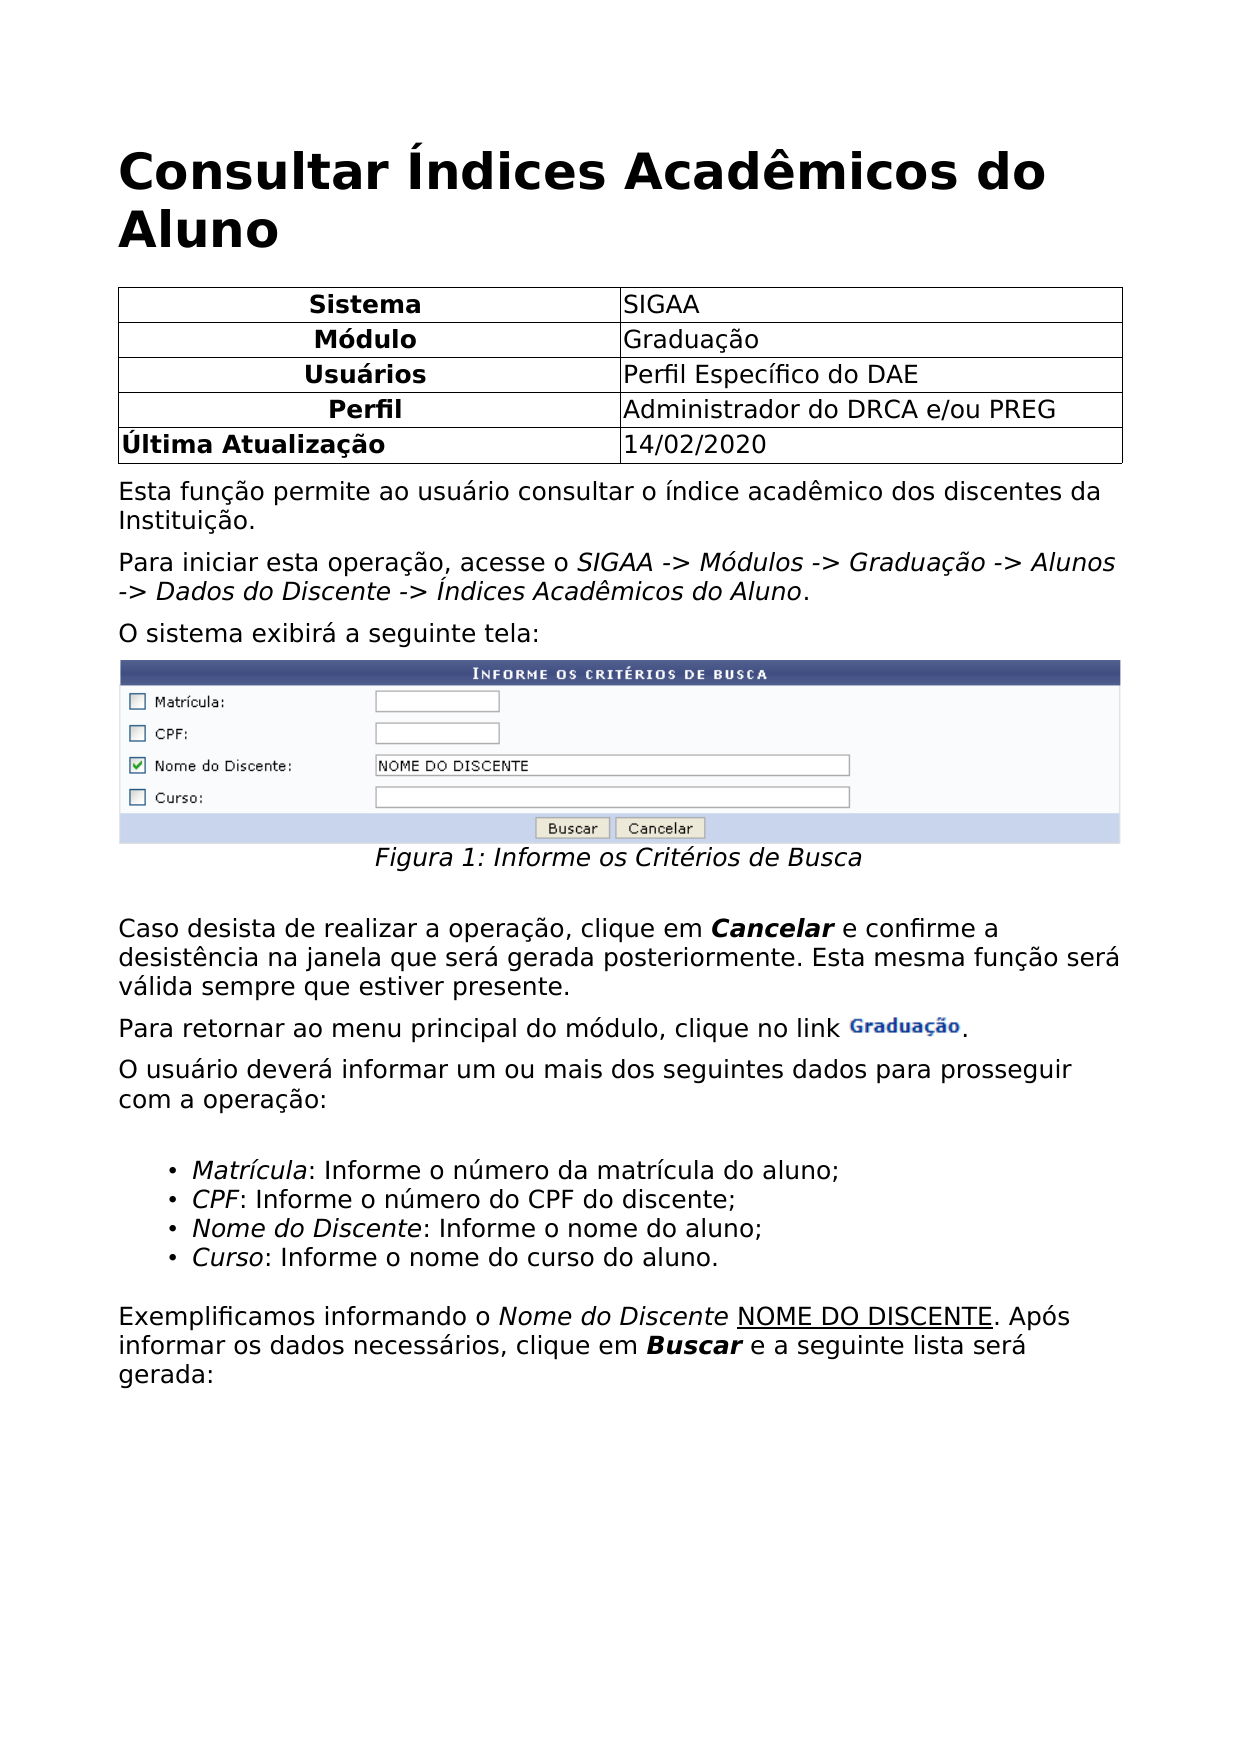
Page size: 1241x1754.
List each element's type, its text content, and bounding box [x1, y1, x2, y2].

text Figura 1: Informe os Critérios de Busca [118, 844, 1122, 872]
table_cell Perfil [119, 393, 620, 427]
text Esta função permite ao usuário consultar o índice acadêmico dos discentes da Instituição. [118, 477, 1122, 536]
text O usuário deverá informar um ou mais dos seguintes dados para prosseguir com a operação: [118, 1056, 1122, 1114]
table_header Sistema [119, 288, 620, 322]
text Para iniciar esta operação, acesse o SIGAA -> Módulos -> Graduação -> Alunos -> Dados do Discente -> Índices Acadêmicos do Aluno. [118, 548, 1122, 606]
table_cell Administrador do DRCA e/ou PREG [621, 393, 1122, 427]
table_cell Perfil Específico do DAE [621, 358, 1122, 392]
list CPF: Informe o número do CPF do discente; [177, 1185, 1122, 1214]
table_cell 14/02/2020 [621, 428, 1122, 462]
table_cell Módulo [119, 323, 620, 357]
table_cell Última Atualização [119, 428, 620, 462]
table_header SIGAA [621, 288, 1122, 322]
table_cell Graduação [621, 323, 1122, 357]
picture [118, 660, 1123, 844]
text Para retornar ao menu principal do módulo, clique no link . [118, 1014, 1122, 1043]
subtitle Consultar Índices Acadêmicos do Aluno [118, 143, 1122, 259]
picture [848, 1016, 962, 1038]
text Exemplificamos informando o Nome do Discente NOME DO DISCENTE. Após informar os dados necessários, clique em Buscar e a seguinte lista será gerada: [118, 1302, 1122, 1389]
list Matrícula: Informe o número da matrícula do aluno; [177, 1156, 1122, 1185]
list Nome do Discente: Informe o nome do aluno; [177, 1214, 1122, 1243]
table_cell Usuários [119, 358, 620, 392]
text O sistema exibirá a seguinte tela: [118, 619, 1122, 648]
list Curso: Informe o nome do curso do aluno. [177, 1243, 1122, 1273]
text Caso desista de realizar a operação, clique em Cancelar e confirme a desistência na janela que será gerada posteriormente. Esta mesma função será válida sempre que estiver presente. [118, 914, 1122, 1001]
